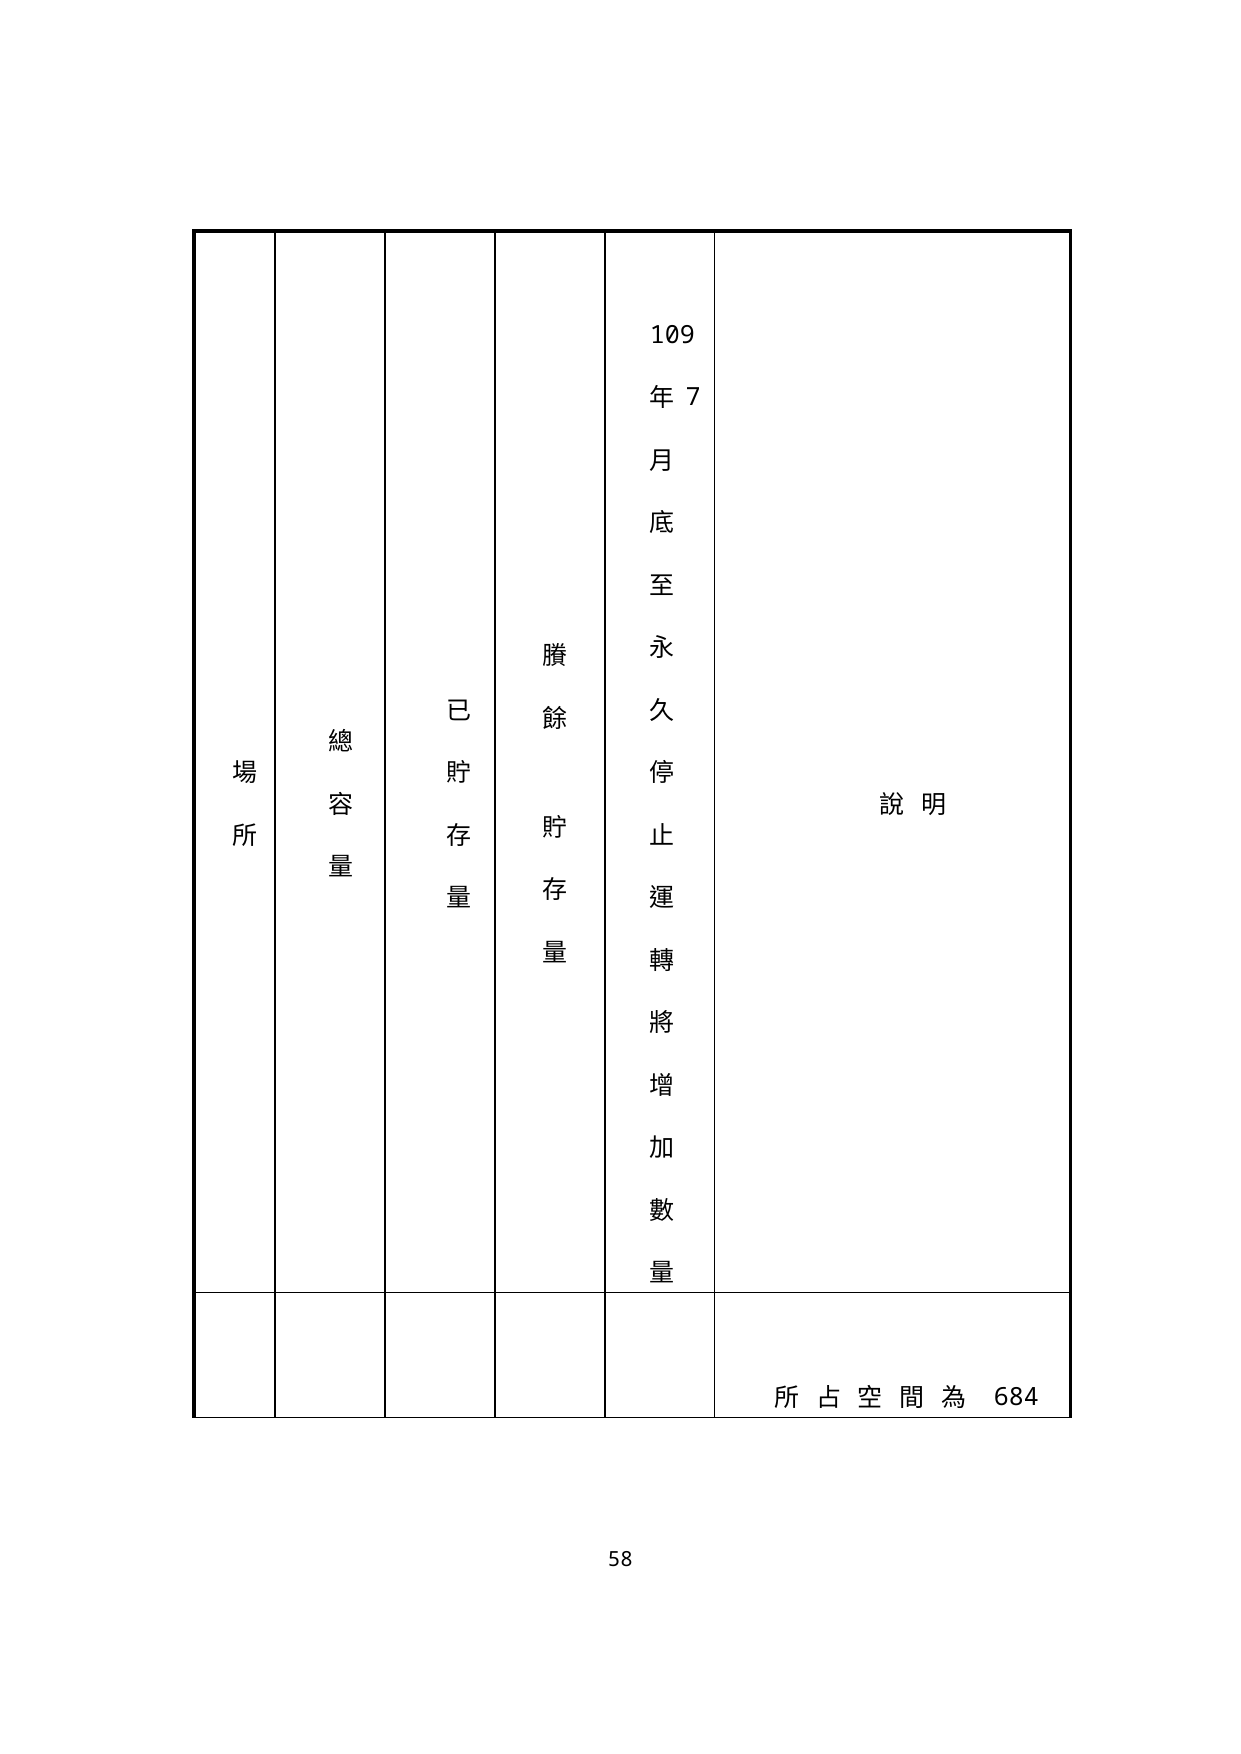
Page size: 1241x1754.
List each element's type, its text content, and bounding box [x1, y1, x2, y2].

table_cell 所占空間為684 [715, 1293, 1069, 1417]
table_header 已貯存量 [386, 233, 494, 1292]
table_header 場所 [196, 233, 274, 1292]
table_header 總容量 [276, 233, 384, 1292]
table_cell [606, 1293, 714, 1417]
table_cell [196, 1293, 274, 1417]
table_header 賸餘 貯存量 [496, 233, 604, 1292]
table_header 109年7月底至永久停止運轉將增加數量 [606, 233, 714, 1292]
table_cell [276, 1293, 384, 1417]
table_header 說明 [715, 233, 1069, 1292]
table_cell [386, 1293, 494, 1417]
table_cell [496, 1293, 604, 1417]
